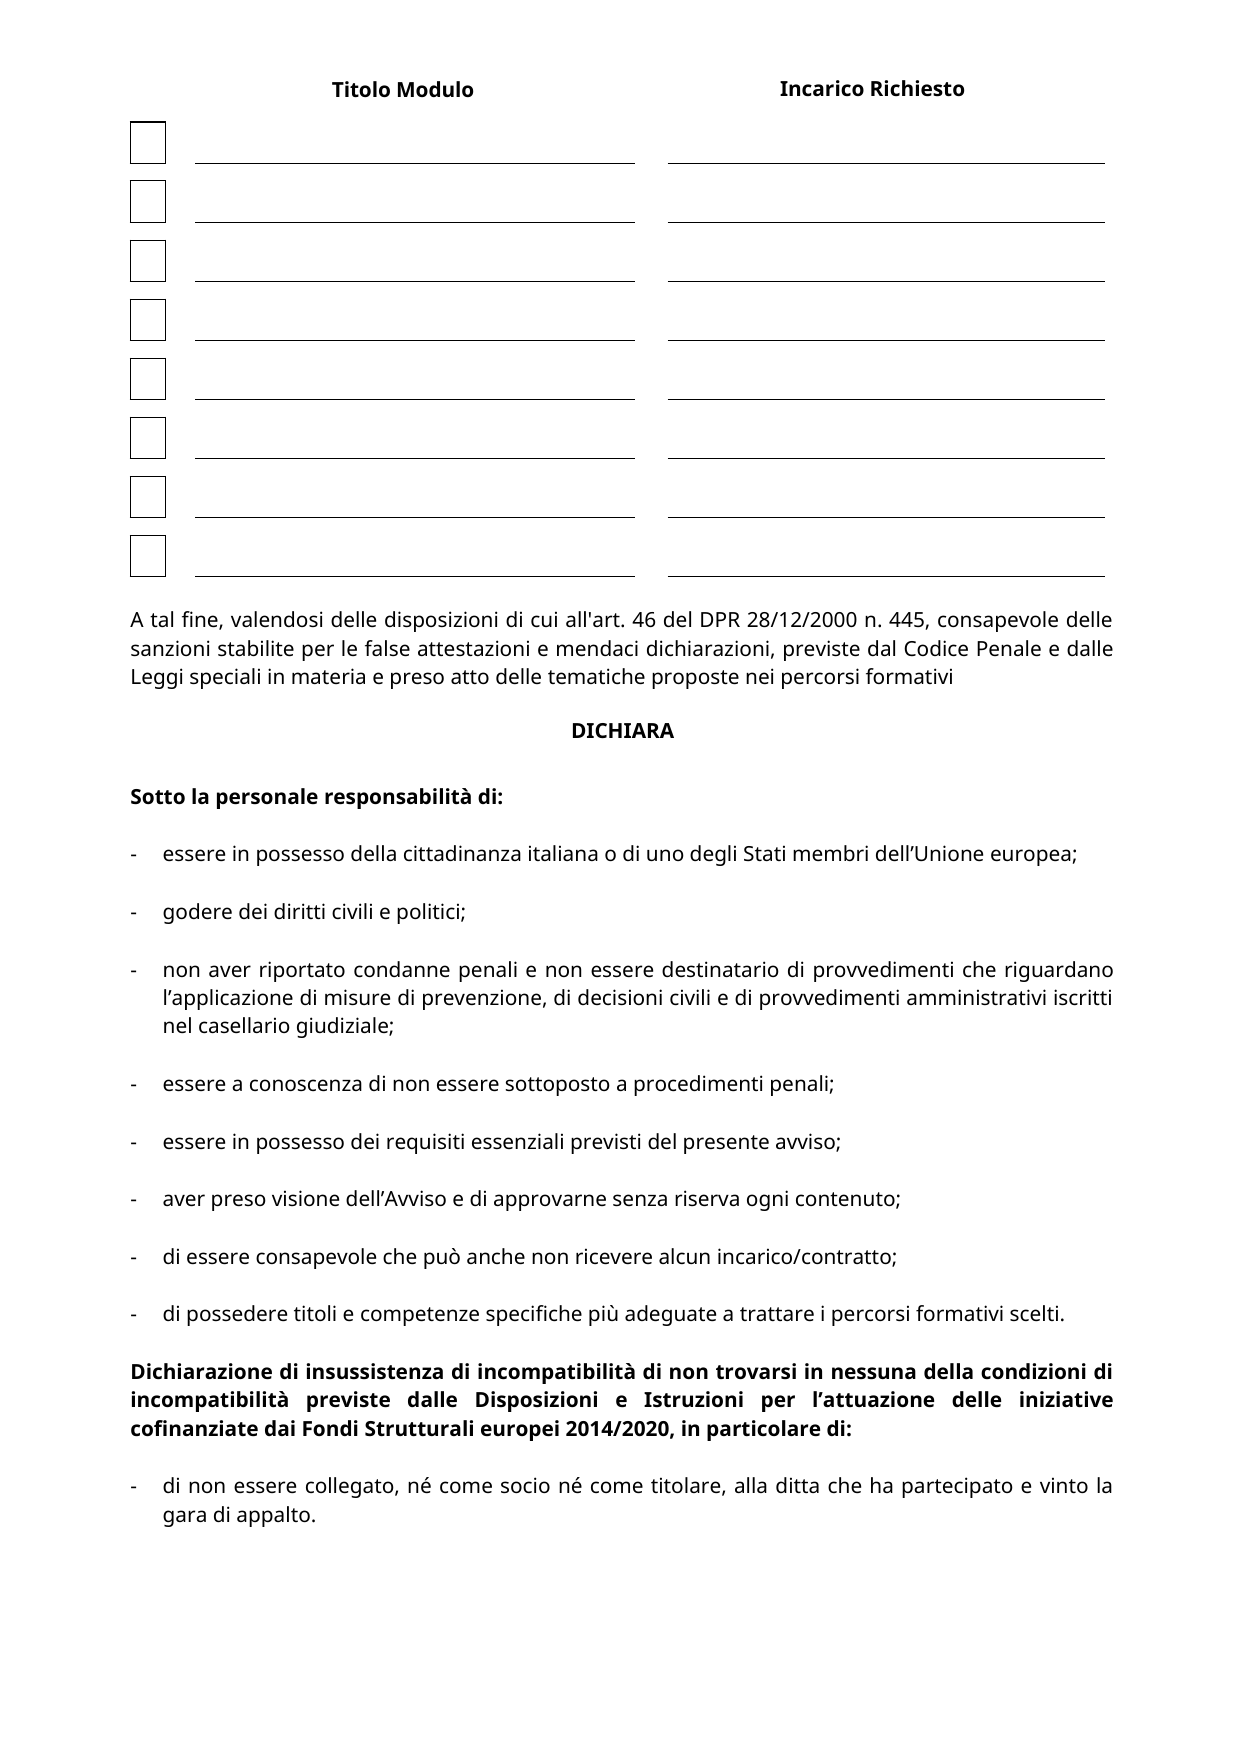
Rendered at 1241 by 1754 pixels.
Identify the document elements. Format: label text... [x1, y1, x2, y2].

table_cell [130, 400, 166, 417]
table_cell [131, 241, 165, 281]
table_cell [166, 476, 195, 517]
table_cell [195, 299, 635, 340]
text Sotto la personale responsabilità di: [130, 782, 1115, 810]
table_cell [166, 340, 635, 358]
table_cell [195, 121, 635, 163]
table_cell [195, 358, 635, 399]
table_cell [195, 240, 635, 281]
table_cell [635, 476, 667, 517]
text A tal fine, valendosi delle disposizioni di cui all'art. 46 del DPR 28/12/2000 n. 445, consapevole delle sanzioni stabilite per le false attestazioni e mendaci dichiarazioni, previste dal Codice Penale e dalle Leggi speciali in materia e preso atto delle tematiche proposte nei percorsi formativi [130, 606, 1115, 691]
table_cell [635, 340, 1104, 358]
table_cell [131, 536, 165, 576]
table_cell [635, 240, 667, 281]
table_cell [131, 477, 165, 517]
table_cell [166, 299, 195, 340]
table_cell [635, 358, 667, 399]
table_cell [635, 535, 667, 576]
list essere in possesso della cittadinanza italiana o di uno degli Stati membri dell’Unione europea; [130, 839, 1115, 868]
table_cell [166, 358, 195, 399]
table_cell [635, 222, 1104, 239]
table_cell [130, 459, 166, 476]
table_cell [668, 180, 1104, 222]
table_cell [635, 417, 667, 458]
table_cell [668, 400, 1104, 417]
list di possedere titoli e competenze specifiche più adeguate a trattare i percorsi formativi scelti. [130, 1299, 1115, 1328]
table_cell [166, 458, 635, 476]
table_cell [166, 222, 635, 239]
table_cell [668, 417, 1104, 458]
table_cell [635, 458, 1104, 476]
table_cell [130, 104, 166, 121]
table_cell [131, 359, 165, 399]
table_cell [131, 123, 165, 163]
table_cell [195, 518, 635, 535]
table_cell [130, 164, 166, 180]
text Dichiarazione di insussistenza di incompatibilità di non trovarsi in nessuna della condizioni di incompatibilità previste dalle Disposizioni e Istruzioni per l’attuazione delle iniziative cofinanziate dai Fondi Strutturali europei 2014/2020, in particolare di: [130, 1357, 1115, 1442]
table_cell [668, 282, 1104, 298]
table_cell [130, 518, 166, 535]
table_cell [668, 535, 1104, 576]
list di essere consapevole che può anche non ricevere alcun incarico/contratto; [130, 1242, 1115, 1270]
table_cell [635, 104, 1104, 121]
table_cell [635, 299, 667, 340]
list aver preso visione dell’Avviso e di approvarne senza riserva ogni contenuto; [130, 1184, 1115, 1213]
text DICHIARA [130, 716, 1115, 744]
list non aver riportato condanne penali e non essere destinatario di provvedimenti che riguardano l’applicazione di misure di prevenzione, di decisioni civili e di provvedimenti amministrativi iscritti nel casellario giudiziale; [130, 955, 1115, 1040]
table_cell [668, 358, 1104, 399]
table_cell [195, 476, 635, 517]
table_cell [131, 418, 165, 458]
table_cell [195, 400, 635, 417]
list essere in possesso dei requisiti essenziali previsti del presente avviso; [130, 1127, 1115, 1155]
table_cell [131, 181, 165, 222]
table_cell [166, 517, 195, 535]
table_cell [668, 299, 1104, 340]
table_header Titolo Modulo [166, 74, 635, 104]
table_cell [166, 180, 195, 222]
table_header Incarico Richiesto [635, 74, 1104, 104]
table_cell [668, 240, 1104, 281]
table_cell [166, 104, 635, 121]
table_cell [166, 121, 195, 163]
table_cell [166, 417, 195, 458]
table_cell [635, 180, 667, 222]
table_cell [635, 517, 667, 535]
table_cell [668, 121, 1104, 163]
table_cell [195, 164, 635, 180]
table_cell [635, 281, 667, 298]
table_cell [635, 399, 667, 417]
table_cell [668, 476, 1104, 517]
list di non essere collegato, né come socio né come titolare, alla ditta che ha partecipato e vinto la gara di appalto. [130, 1472, 1115, 1528]
table_cell [668, 518, 1104, 535]
table_cell [131, 300, 165, 340]
table_cell [166, 240, 195, 281]
table_cell [668, 164, 1104, 180]
list essere a conoscenza di non essere sottoposto a procedimenti penali; [130, 1069, 1115, 1098]
table_cell [195, 417, 635, 458]
table_cell [130, 223, 166, 239]
table_cell [166, 281, 195, 298]
list godere dei diritti civili e politici; [130, 897, 1115, 926]
table_cell [130, 282, 166, 298]
table_cell [635, 163, 667, 180]
table_cell [166, 163, 195, 180]
table_header [130, 74, 166, 104]
table_cell [195, 535, 635, 576]
table_cell [166, 535, 195, 576]
table_cell [166, 399, 195, 417]
table_cell [195, 180, 635, 222]
table_cell [195, 282, 635, 298]
table_cell [130, 341, 166, 358]
table_cell [635, 121, 667, 163]
